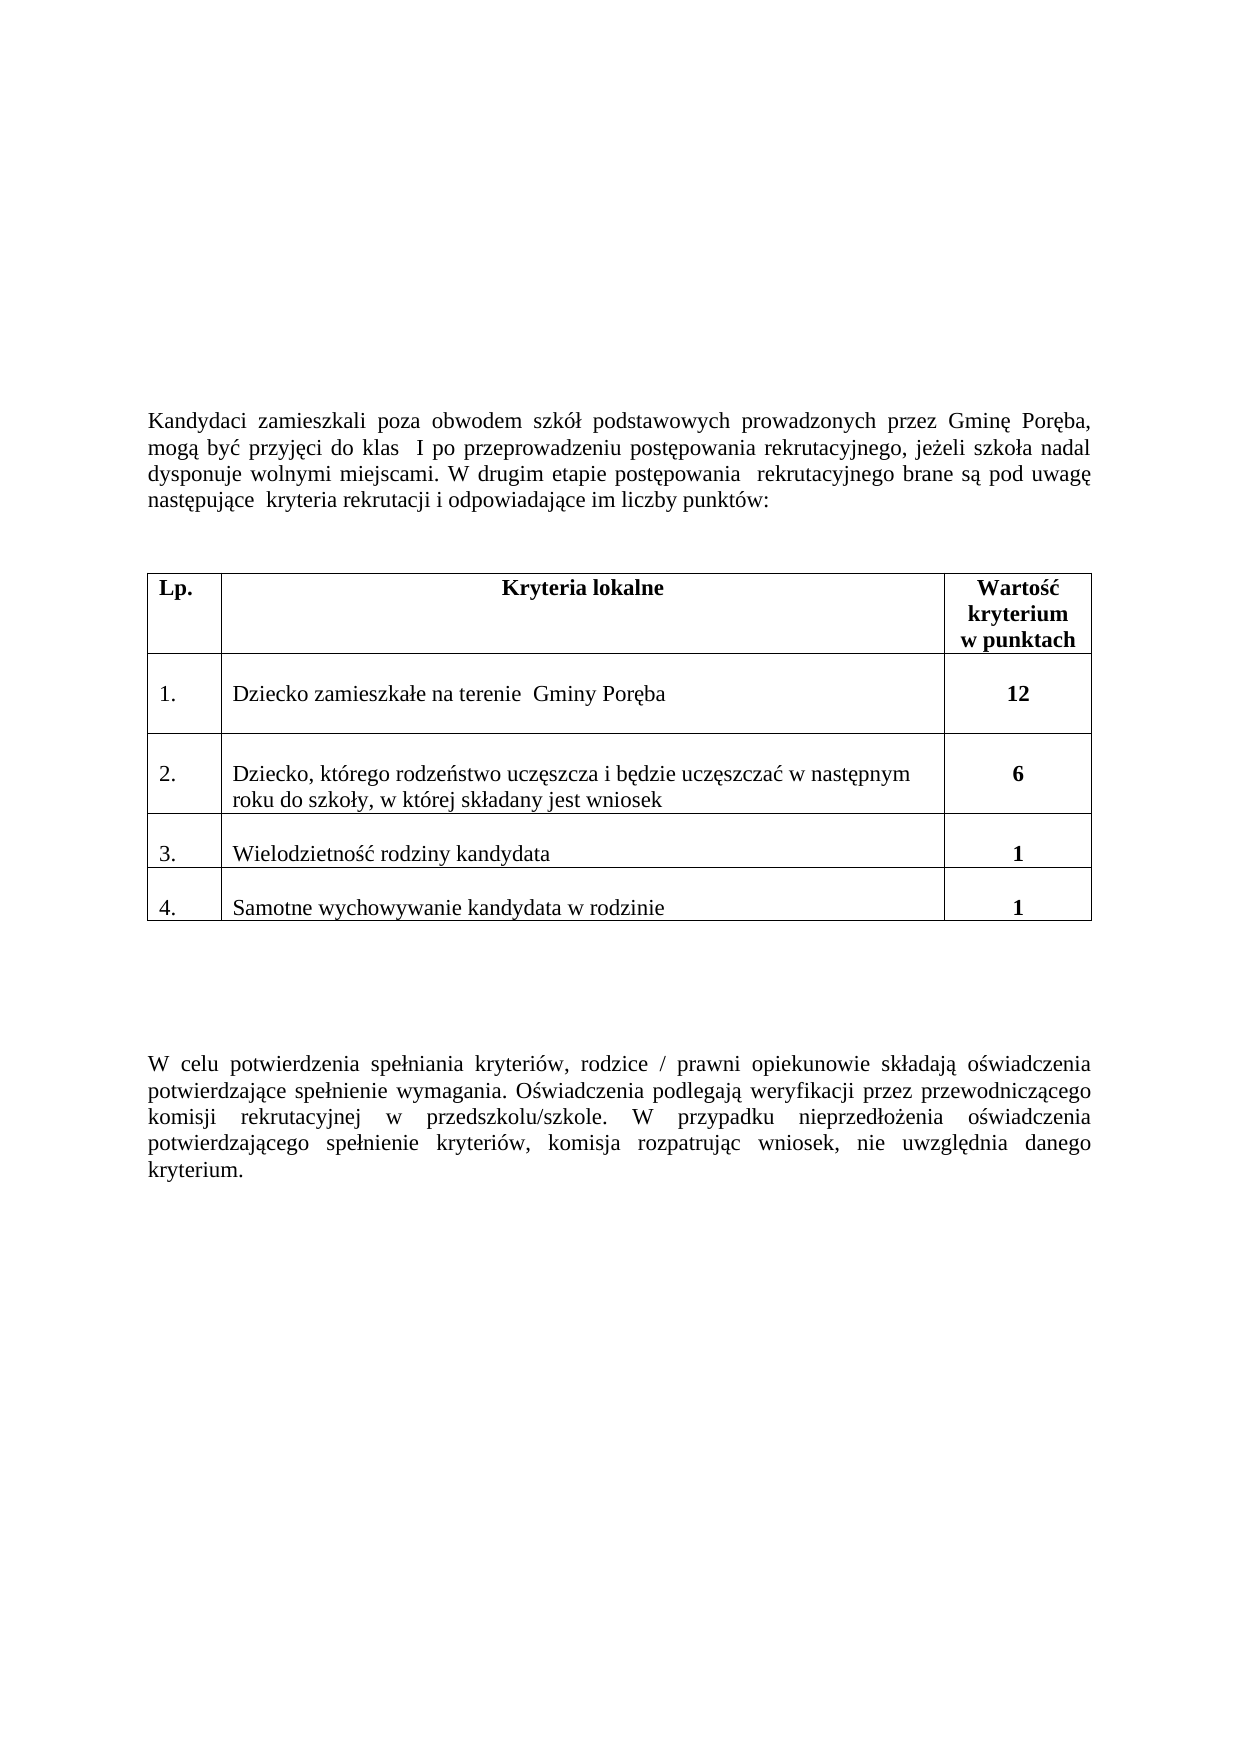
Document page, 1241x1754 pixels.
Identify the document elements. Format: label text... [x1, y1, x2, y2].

table_cell 6 [945, 734, 1091, 813]
table_cell 1. [148, 654, 221, 733]
table_cell 12 [945, 654, 1091, 733]
table_header Wartość kryterium w punktach [945, 574, 1091, 653]
table_cell Samotne wychowywanie kandydata w rodzinie [222, 868, 944, 920]
table_header Lp. [148, 574, 221, 653]
table_cell Dziecko zamieszkałe na terenie Gminy Poręba [222, 654, 944, 733]
table_cell 2. [148, 734, 221, 813]
table_cell 3. [148, 814, 221, 867]
table_cell 4. [148, 868, 221, 920]
text Kandydaci zamieszkali poza obwodem szkół podstawowych prowadzonych przez Gminę Poręba, mogą być przyjęci do klas I po przeprowadzeniu postępowania rekrutacyjnego, jeżeli szkoła nadal dysponuje wolnymi miejscami. W drugim etapie postępowania rekrutacyjnego brane są pod uwagę następujące kryteria rekrutacji i odpowiadające im liczby punktów: [148, 407, 1093, 513]
table_cell Dziecko, którego rodzeństwo uczęszcza i będzie uczęszczać w następnym roku do szkoły, w której składany jest wniosek [222, 734, 944, 813]
table_cell 1 [945, 814, 1091, 867]
table_cell Wielodzietność rodziny kandydata [222, 814, 944, 867]
table_cell 1 [945, 868, 1091, 920]
table_header Kryteria lokalne [222, 574, 944, 653]
text W celu potwierdzenia spełniania kryteriów, rodzice / prawni opiekunowie składają oświadczenia potwierdzające spełnienie wymagania. Oświadczenia podlegają weryfikacji przez przewodniczącego komisji rekrutacyjnej w przedszkolu/szkole. W przypadku nieprzedłożenia oświadczenia potwierdzającego spełnienie kryteriów, komisja rozpatrując wniosek, nie uwzględnia danego kryterium. [148, 1050, 1093, 1182]
